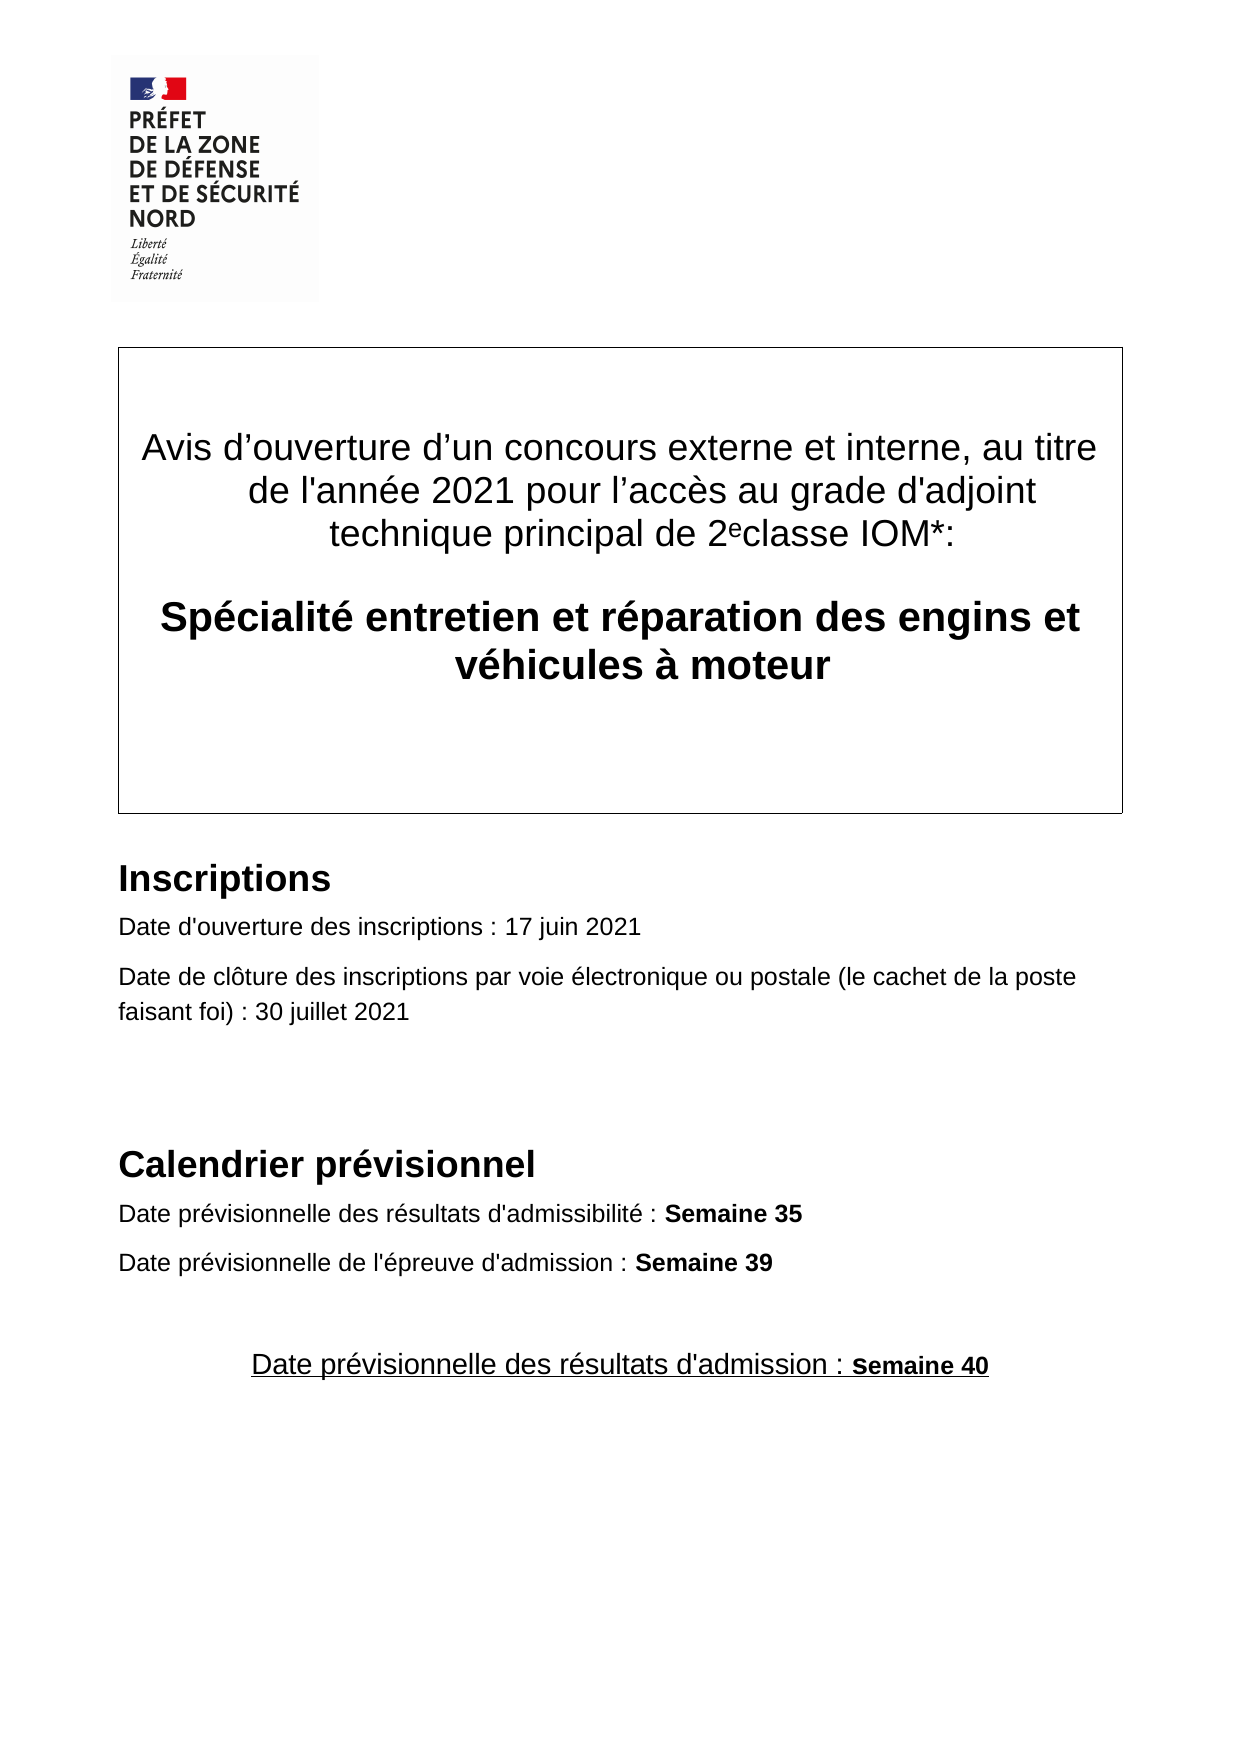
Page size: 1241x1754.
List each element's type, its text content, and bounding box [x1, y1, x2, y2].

subtitle Spécialité entretien et réparation des engins et véhicules à moteur [119, 589, 1122, 688]
text Date d'ouverture des inscriptions : 17 juin 2021 [118, 912, 1122, 941]
subtitle Calendrier prévisionnel [118, 1143, 1122, 1186]
subtitle Inscriptions [118, 857, 1122, 900]
text Date prévisionnelle des résultats d'admission : semaine 40 [118, 1347, 1122, 1380]
text Date prévisionnelle des résultats d'admissibilité : Semaine 35 [118, 1198, 1122, 1227]
picture [110, 55, 319, 302]
text Date de clôture des inscriptions par voie électronique ou postale (le cachet de la poste faisant foi) : 30 juillet 2021 [118, 962, 1122, 1025]
text Date prévisionnelle de l'épreuve d'admission : Semaine 39 [118, 1248, 1122, 1277]
subtitle Avis d’ouverture d’un concours externe et interne, au titre de l'année 2021 pour l’accès au grade d'adjoint technique principal de 2ᵉclasse IOM*: [119, 423, 1122, 555]
